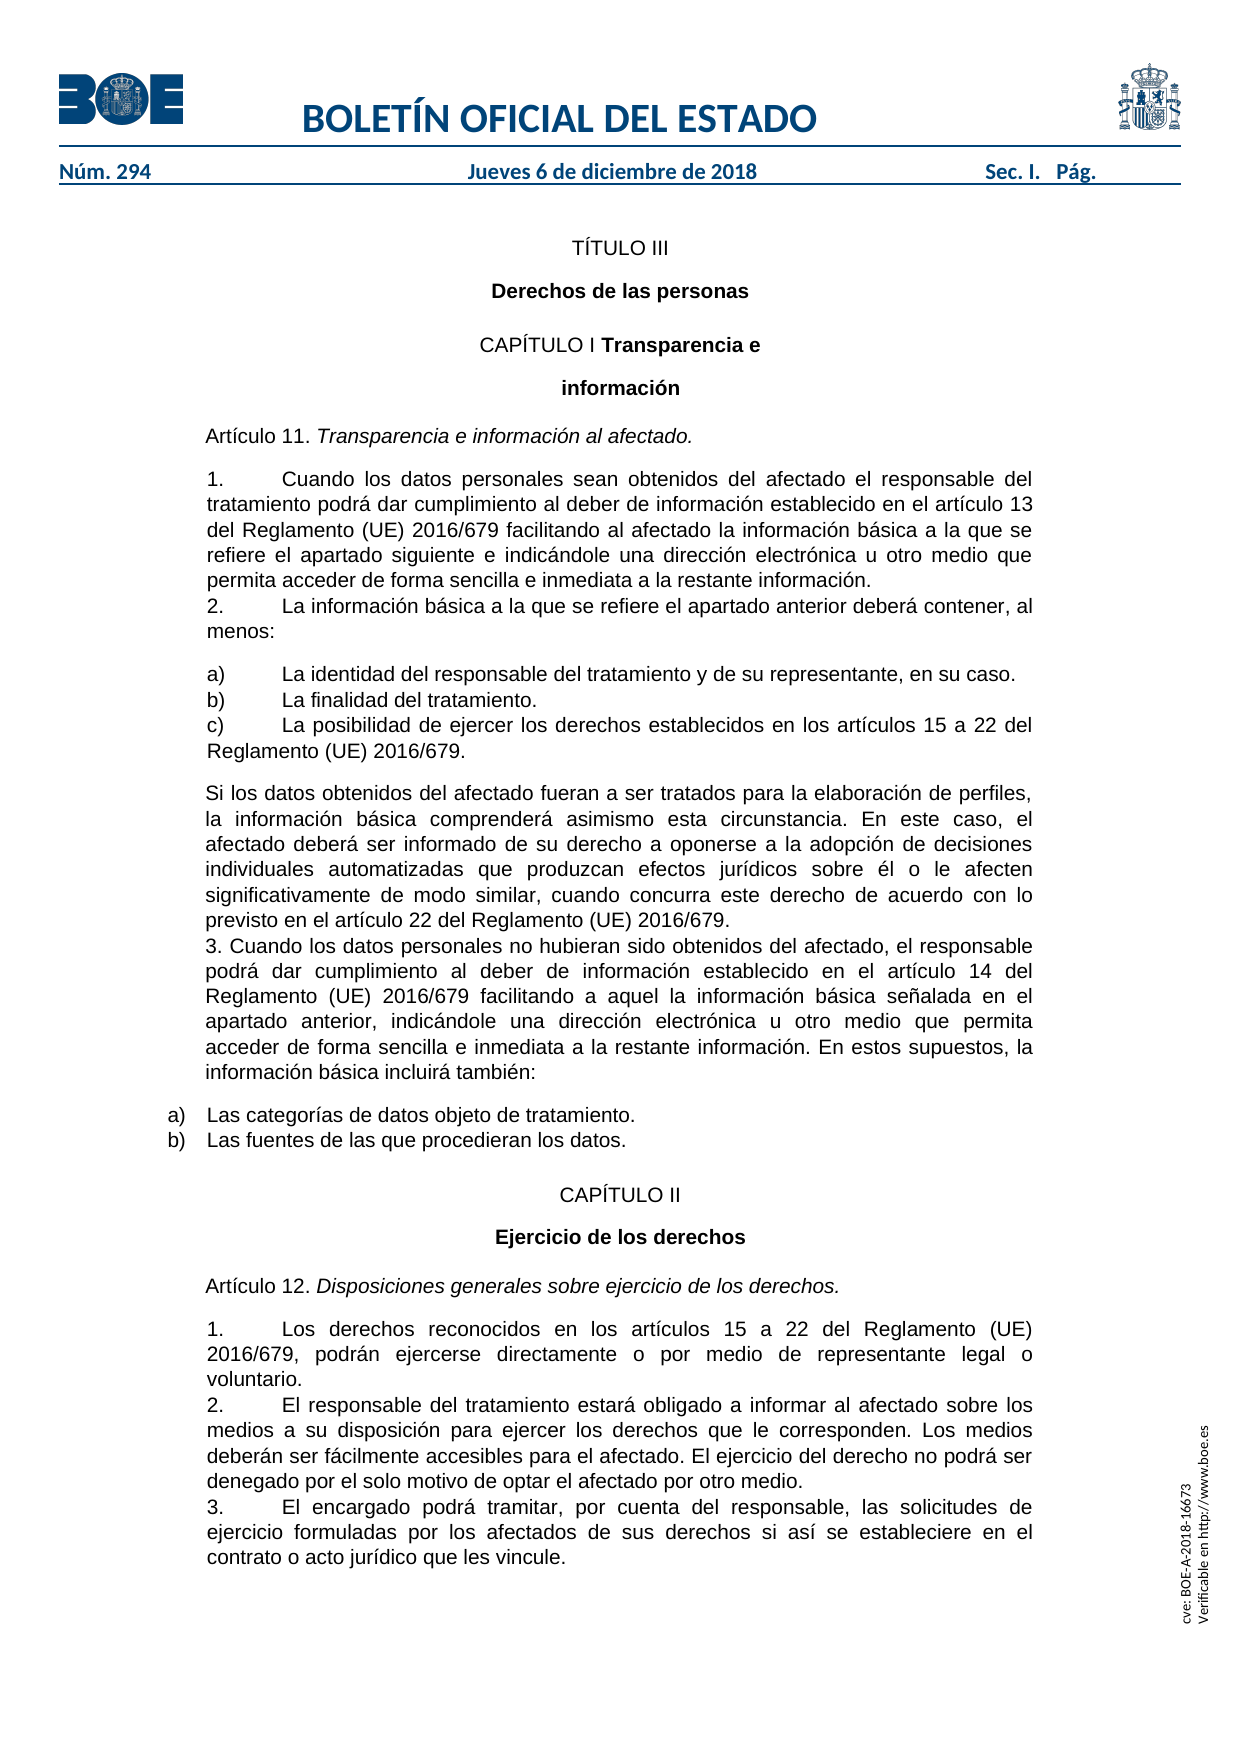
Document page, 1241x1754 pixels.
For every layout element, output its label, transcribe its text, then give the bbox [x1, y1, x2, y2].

list Las fuentes de las que procedieran los datos. [167, 1128, 1034, 1152]
list Los derechos reconocidos en los artículos 15 a 22 del Reglamento (UE) 2016/679, podrán ejercerse directamente o por medio de representante legal o voluntario. [207, 1316, 1034, 1391]
text Ejercicio de los derechos [207, 1225, 1034, 1249]
list La posibilidad de ejercer los derechos establecidos en los artículos 15 a 22 del Reglamento (UE) 2016/679. [207, 713, 1034, 762]
text Artículo 11. Transparencia e información al afectado. [205, 424, 1034, 448]
list El encargado podrá tramitar, por cuenta del responsable, las solicitudes de ejercicio formuladas por los afectados de sus derechos si así se estableciere en el contrato o acto jurídico que les vincule. [207, 1494, 1034, 1569]
text Derechos de las personas [207, 279, 1034, 303]
text CAPÍTULO II [225, 1183, 1015, 1207]
list La información básica a la que se refiere el apartado anterior deberá contener, al menos: [207, 594, 1034, 643]
list La identidad del responsable del tratamiento y de su representante, en su caso. [207, 662, 1034, 686]
text 3. Cuando los datos personales no hubieran sido obtenidos del afectado, el responsable podrá dar cumplimiento al deber de información establecido en el artículo 14 del Reglamento (UE) 2016/679 facilitando a aquel la información básica señalada en el apartado anterior, indicándole una dirección electrónica u otro medio que permita acceder de forma sencilla e inmediata a la restante información. En estos supuestos, la información básica incluirá también: [205, 933, 1034, 1084]
list Cuando los datos personales sean obtenidos del afectado el responsable del tratamiento podrá dar cumplimiento al deber de información establecido en el artículo 13 del Reglamento (UE) 2016/679 facilitando al afectado la información básica a la que se refiere el apartado siguiente e indicándole una dirección electrónica u otro medio que permita acceder de forma sencilla e inmediata a la restante información. [207, 467, 1034, 592]
text TÍTULO III [225, 236, 1015, 260]
text Si los datos obtenidos del afectado fueran a ser tratados para la elaboración de perfiles, la información básica comprenderá asimismo esta circunstancia. En este caso, el afectado deberá ser informado de su derecho a oponerse a la adopción de decisiones individuales automatizadas que produzcan efectos jurídicos sobre él o le afecten significativamente de modo similar, cuando concurra este derecho de acuerdo con lo previsto en el artículo 22 del Reglamento (UE) 2016/679. [205, 781, 1034, 932]
text Artículo 12. Disposiciones generales sobre ejercicio de los derechos. [205, 1274, 1034, 1298]
list La finalidad del tratamiento. [207, 687, 1034, 711]
list El responsable del tratamiento estará obligado a informar al afectado sobre los medios a su disposición para ejercer los derechos que le corresponden. Los medios deberán ser fácilmente accesibles para el afectado. El ejercicio del derecho no podrá ser denegado por el solo motivo de optar el afectado por otro medio. [207, 1393, 1034, 1493]
text CAPÍTULO I Transparencia e información [478, 333, 762, 400]
list Las categorías de datos objeto de tratamiento. [167, 1103, 1034, 1127]
